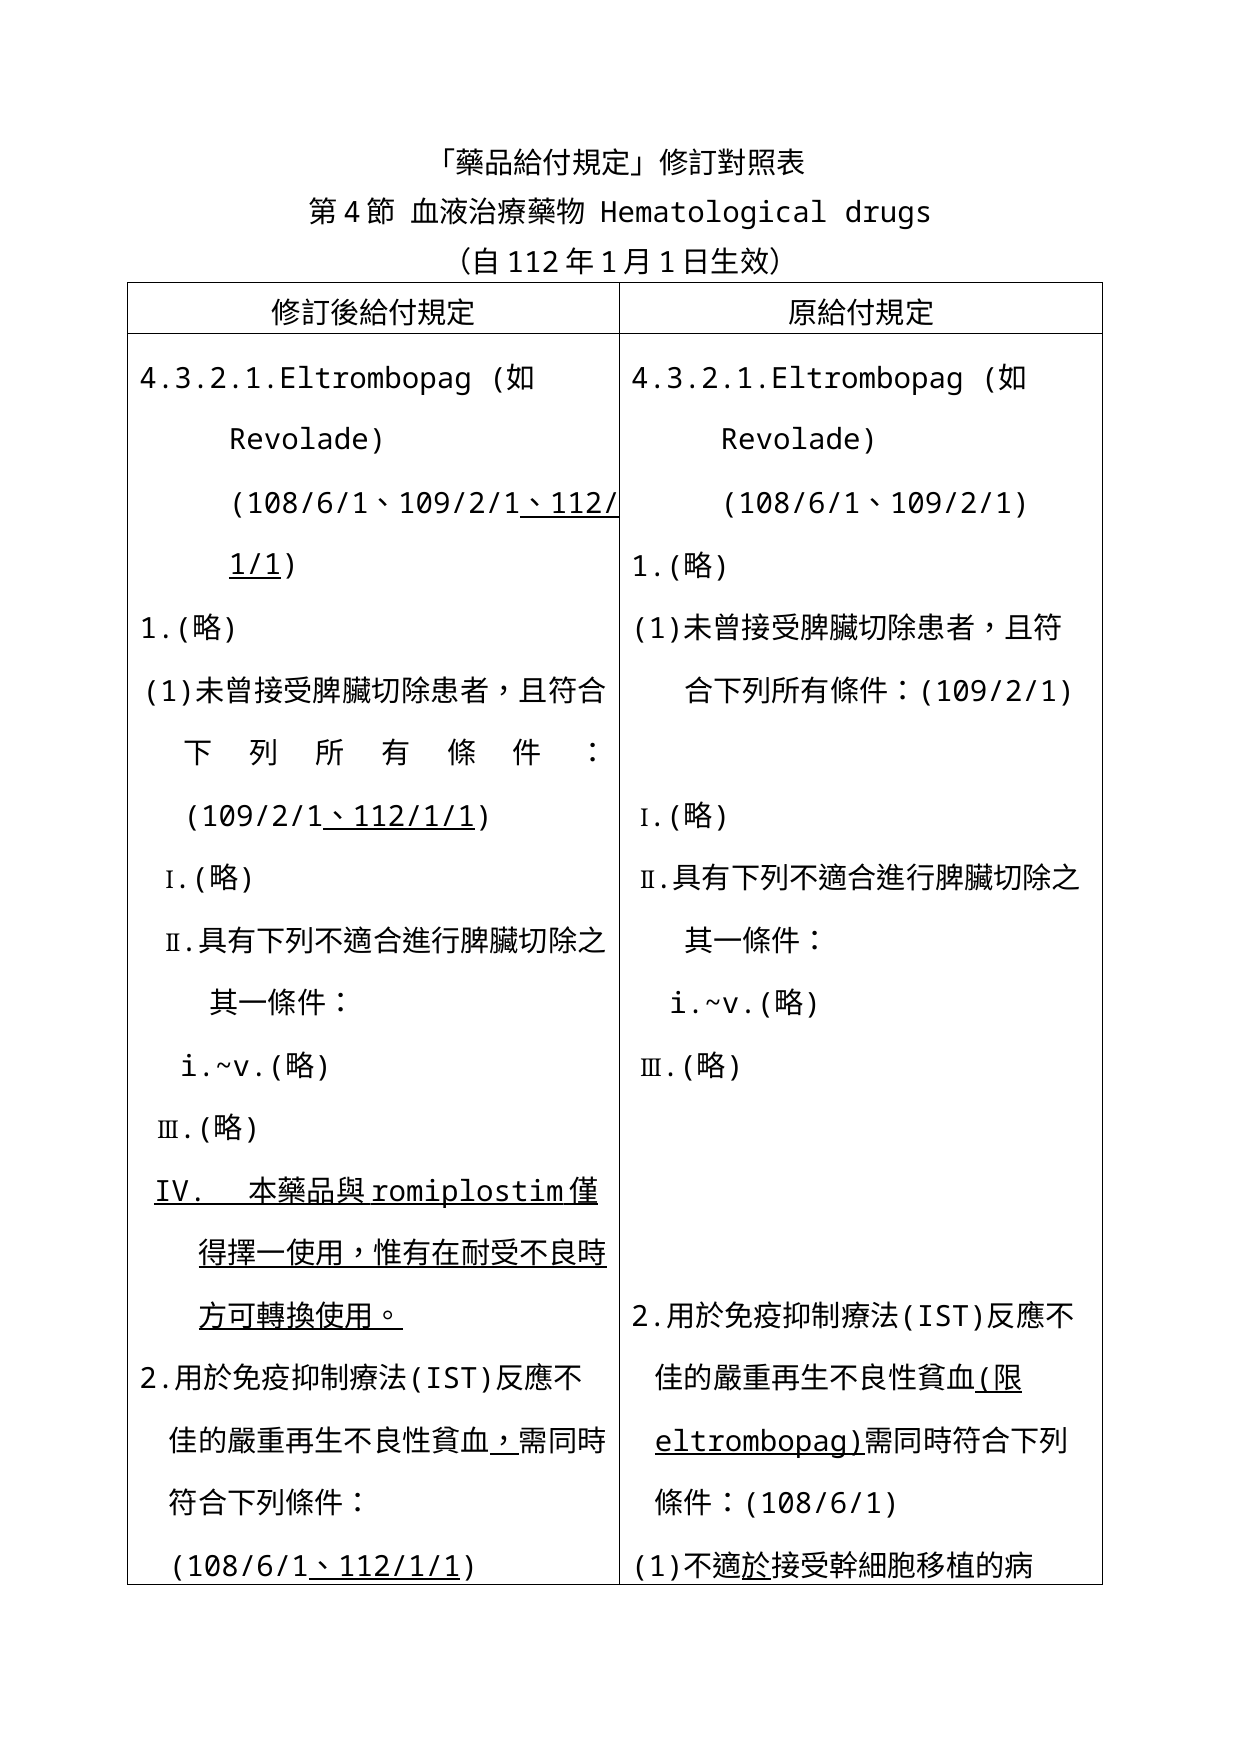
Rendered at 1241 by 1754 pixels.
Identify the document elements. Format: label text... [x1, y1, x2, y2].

table_cell 4.3.2.1.Eltrombopag (如Revolade)(108/6/1、109/2/1) 1.(略) (1)未曾接受脾臟切除患者，且符合下列所有條件：(109/2/1) Ⅰ.(略) Ⅱ.具有下列不適合進行脾臟切除之其一條件： i.~v.(略) Ⅲ.(略) 2.用於免疫抑制療法(IST)反應不佳的嚴重再生不良性貧血(限eltrombopag)需同時符合下列條件：(108/6/1) (1)不適於接受幹細胞移植的病 [620, 334, 1102, 1584]
table_cell 4.3.2.1.Eltrombopag (如Revolade)(108/6/1、109/2/1、112/1/1) 1.(略) (1)未曾接受脾臟切除患者，且符合下列所有條件：(109/2/1、112/1/1) Ⅰ.(略) Ⅱ.具有下列不適合進行脾臟切除之其一條件： i.~v.(略) Ⅲ.(略) IV. 本藥品與romiplostim僅得擇一使用，惟有在耐受不良時方可轉換使用。 2.用於免疫抑制療法(IST)反應不佳的嚴重再生不良性貧血，需同時符合下列條件：(108/6/1、112/1/1) [128, 334, 619, 1584]
table_header 原給付規定 [620, 283, 1102, 333]
text 第4節 血液治療藥物 Hematological drugs [187, 182, 1053, 232]
text 「藥品給付規定」修訂對照表 [187, 119, 1053, 182]
text （自112年1月1日生效） [187, 232, 1053, 282]
table_header 修訂後給付規定 [128, 283, 619, 333]
